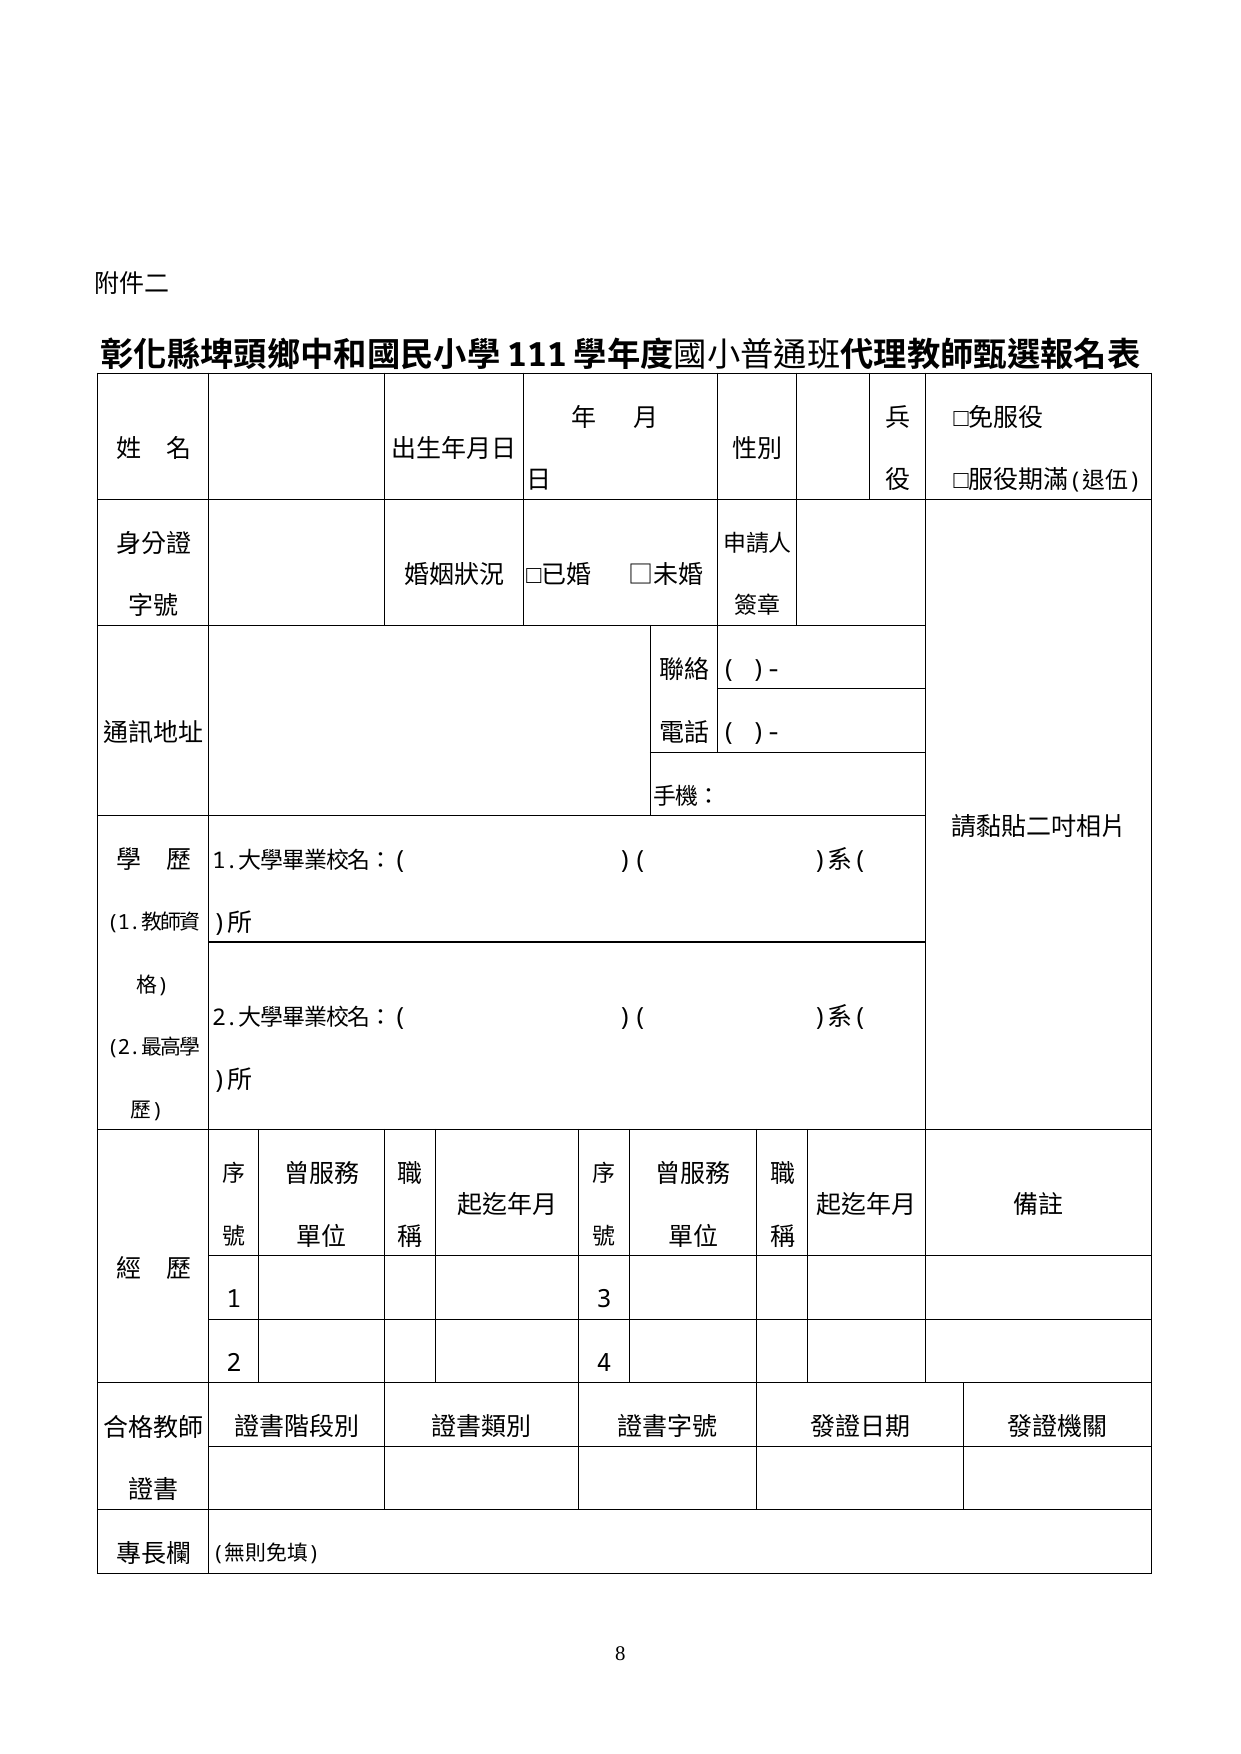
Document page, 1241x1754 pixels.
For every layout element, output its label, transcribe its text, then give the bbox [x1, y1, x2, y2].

table_cell 發證日期 [757, 1383, 963, 1446]
table_header □免服役 □服役期滿(退伍) [926, 374, 1151, 499]
table_cell [757, 1320, 807, 1382]
table_cell [436, 1256, 578, 1318]
table_cell 4 [579, 1320, 629, 1382]
table_header 兵役 [870, 374, 925, 499]
table_cell 序號 [209, 1130, 258, 1255]
table_cell [209, 1447, 384, 1509]
table_cell [385, 1320, 435, 1382]
table_header 年 月 日 [524, 374, 717, 499]
table_header [209, 374, 384, 499]
table_cell 專長欄 [98, 1510, 208, 1573]
table_cell [926, 1256, 1151, 1318]
table_cell 起迄年月 [808, 1130, 925, 1255]
table_cell [579, 1447, 756, 1509]
table_cell [757, 1447, 963, 1509]
table_cell □已婚 □未婚 [524, 500, 717, 625]
table_cell [630, 1256, 756, 1318]
table_cell 證書字號 [579, 1383, 756, 1446]
table_cell 1 [209, 1256, 258, 1318]
table_cell 申請人簽章 [718, 500, 796, 625]
table_cell 發證機關 [964, 1383, 1151, 1446]
table_cell [209, 500, 384, 625]
table_cell 證書類別 [385, 1383, 578, 1446]
table_cell 手機： [651, 753, 925, 815]
table_cell 身分證 字號 [98, 500, 208, 625]
table_cell 2 [209, 1320, 258, 1382]
table_cell 婚姻狀況 [385, 500, 523, 625]
table_cell [385, 1447, 578, 1509]
text 附件二 [94, 240, 1146, 303]
table_cell [808, 1256, 925, 1318]
table_cell [808, 1320, 925, 1382]
table_header 出生年月日 [385, 374, 523, 499]
table_cell 曾服務 單位 [259, 1130, 384, 1255]
table_cell 請黏貼二吋相片 [926, 500, 1151, 1129]
table_header 姓 名 [98, 374, 208, 499]
table_cell 3 [579, 1256, 629, 1318]
table_cell 起迄年月 [436, 1130, 578, 1255]
table_cell [436, 1320, 578, 1382]
table_cell [209, 626, 650, 815]
table_cell 學 歷 (1.教師資格) (2.最高學歷) [98, 816, 208, 1129]
table_cell 曾服務 單位 [630, 1130, 756, 1255]
table_cell 職稱 [385, 1130, 435, 1255]
table_cell 序號 [579, 1130, 629, 1255]
table_cell 通訊地址 [98, 626, 208, 815]
table_cell 1.大學畢業校名：( )( )系( )所 [209, 816, 925, 941]
table_header 性別 [718, 374, 796, 499]
table_cell [964, 1447, 1151, 1509]
table_cell 職稱 [757, 1130, 807, 1255]
table_cell [926, 1320, 1151, 1382]
table_cell (無則免填) [209, 1510, 1151, 1573]
table_cell 合格教師證書 [98, 1383, 208, 1509]
text 彰化縣埤頭鄉中和國民小學111學年度國小普通班代理教師甄選報名表 [94, 310, 1146, 373]
table_cell [259, 1256, 384, 1318]
table_cell 證書階段別 [209, 1383, 384, 1446]
table_cell [385, 1256, 435, 1318]
table_cell ( )- [718, 689, 925, 752]
table_cell ( )- [718, 626, 925, 688]
table_cell [630, 1320, 756, 1382]
table_cell [259, 1320, 384, 1382]
table_header [797, 374, 869, 499]
table_cell 經 歷 [98, 1130, 208, 1382]
table_cell [797, 500, 925, 625]
table_cell [757, 1256, 807, 1318]
table_cell 備註 [926, 1130, 1151, 1255]
table_cell 2.大學畢業校名：( )( )系( )所 [209, 943, 925, 1129]
table_cell 聯絡 電話 [651, 626, 717, 752]
